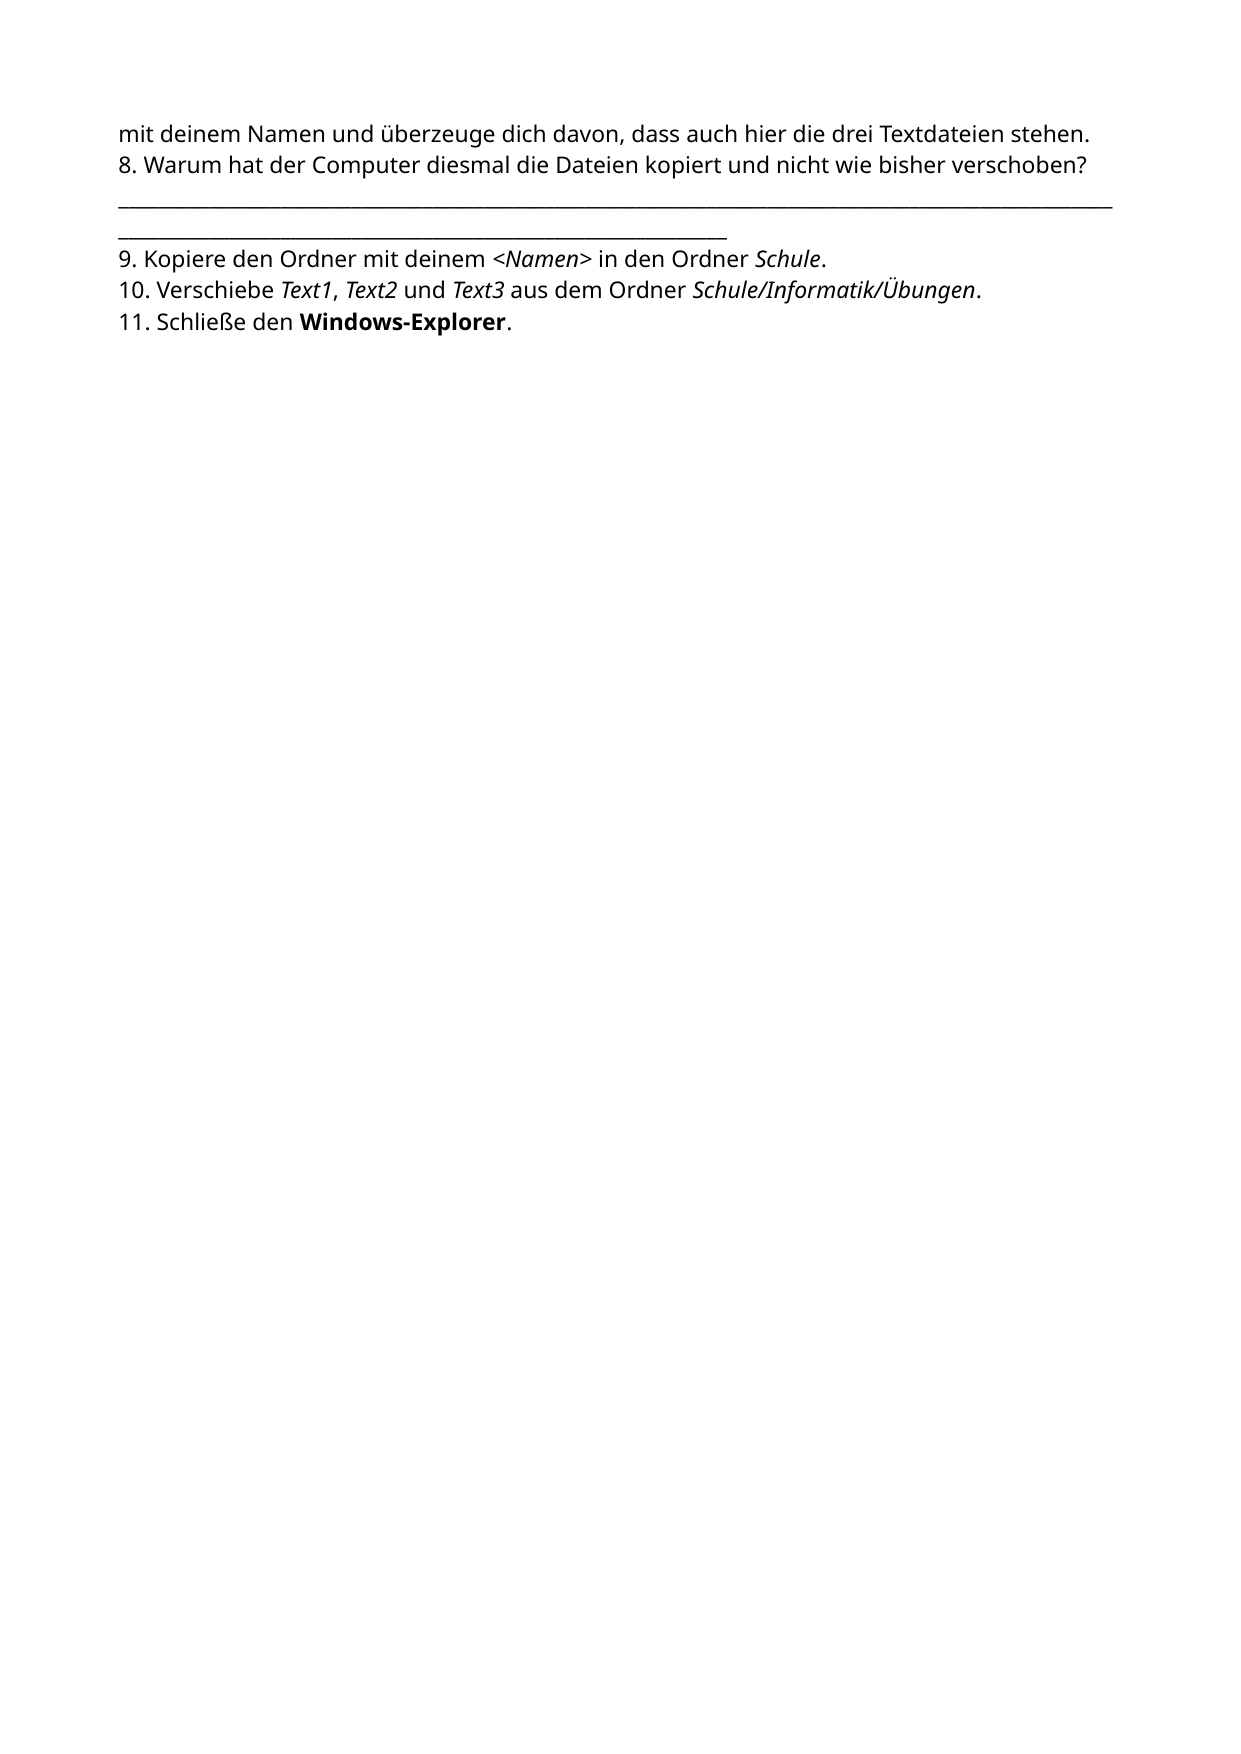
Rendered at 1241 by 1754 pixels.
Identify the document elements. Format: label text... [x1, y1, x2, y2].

text mit deinem Namen und überzeuge dich davon, dass auch hier die drei Textdateien stehen. [118, 118, 1122, 149]
text 9. Kopiere den Ordner mit deinem <Namen> in den Ordner Schule. [118, 243, 1122, 274]
text 11. Schließe den Windows-Explorer. [118, 306, 1122, 337]
text 8. Warum hat der Computer diesmal die Dateien kopiert und nicht wie bisher verschoben? [118, 149, 1122, 181]
text 10. Verschiebe Text1, Text2 und Text3 aus dem Ordner Schule/Informatik/Übungen. [118, 274, 1122, 306]
text ______________________________________________________________________________________________________________________________________________________________ [118, 181, 1122, 243]
